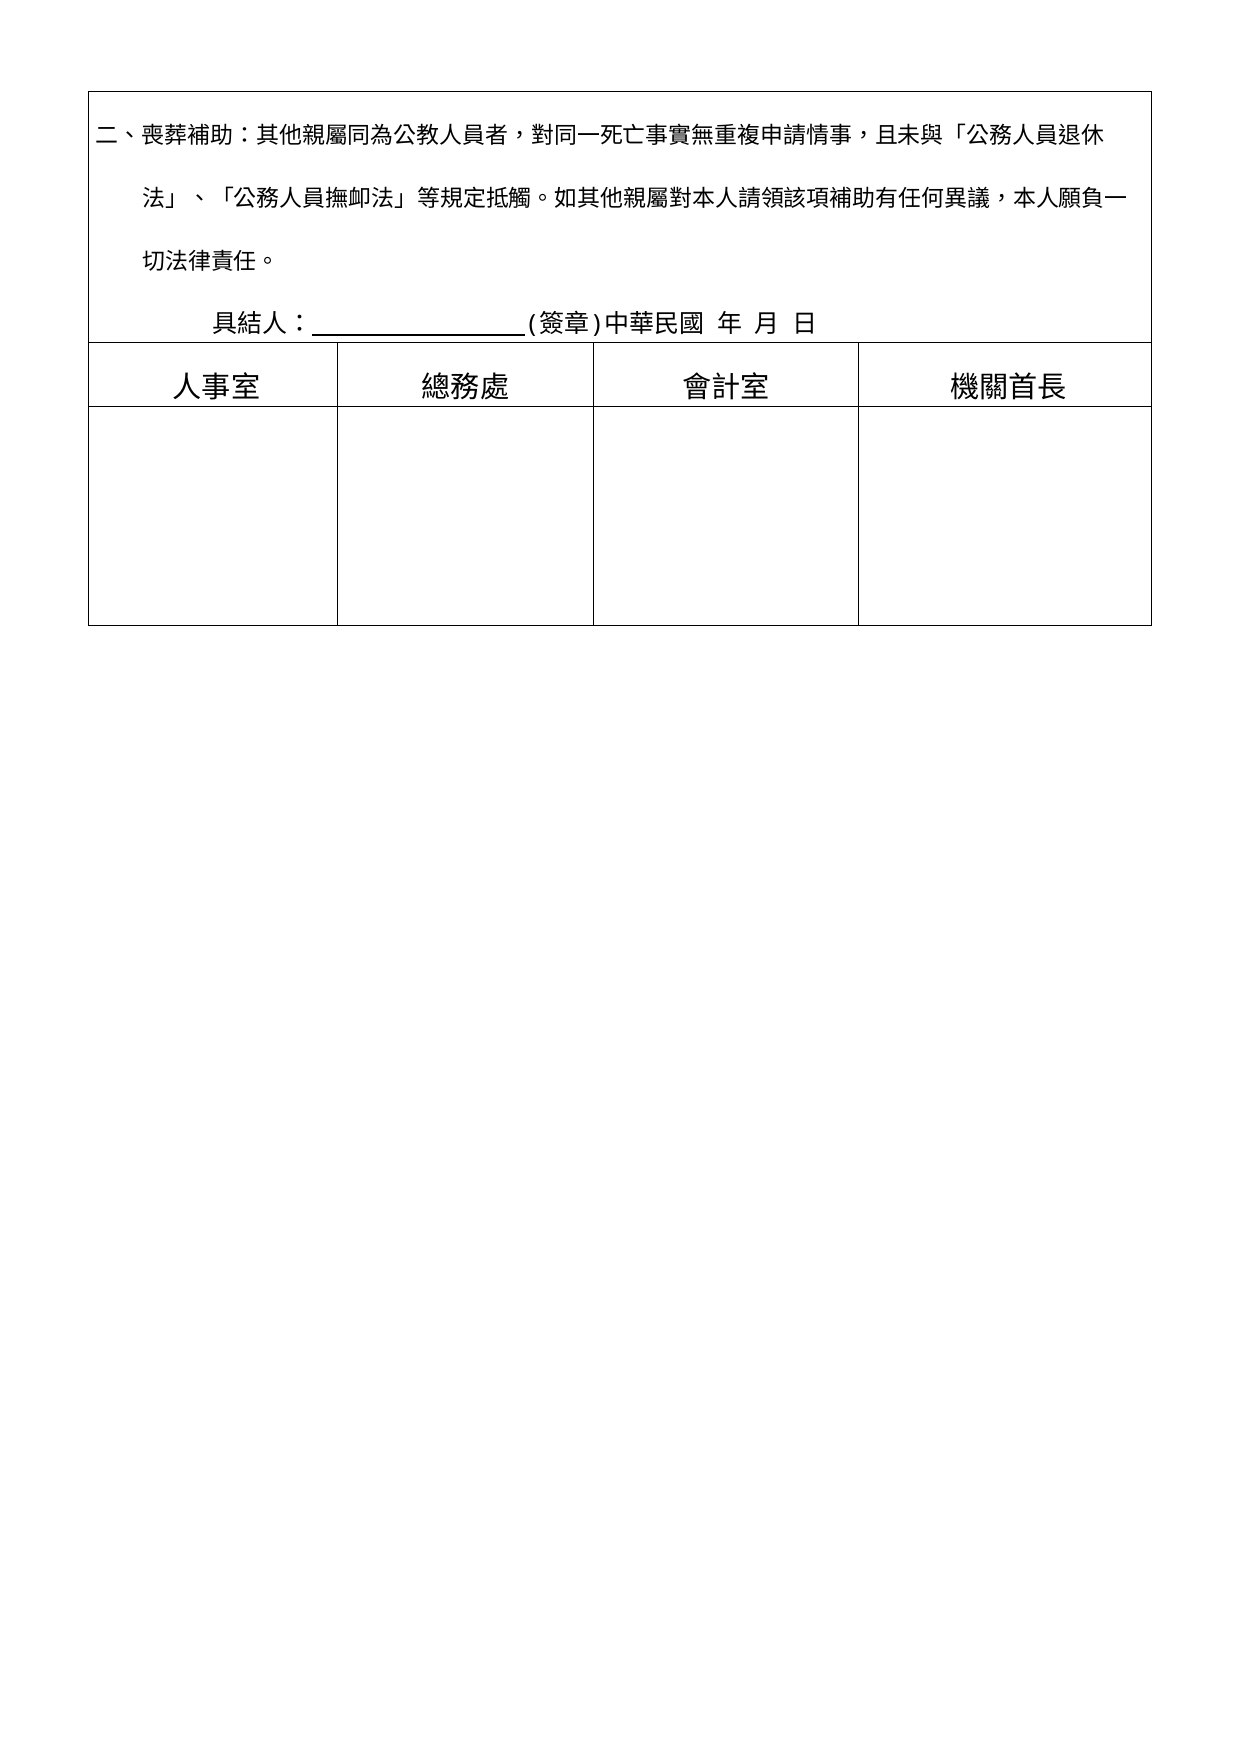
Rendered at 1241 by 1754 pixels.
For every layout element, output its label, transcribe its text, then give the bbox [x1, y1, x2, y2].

table_cell [89, 407, 337, 625]
table_cell 二、喪葬補助：其他親屬同為公教人員者，對同一死亡事實無重複申請情事，且未與「公務人員退休法」、「公務人員撫卹法」等規定抵觸。如其他親屬對本人請領該項補助有任何異議，本人願負一切法律責任。 具結人： (簽章)中華民國 年 月 日 [89, 92, 1151, 342]
table_cell [859, 407, 1151, 625]
table_cell 總務處 [338, 343, 593, 406]
table_cell 機關首長 [859, 343, 1151, 406]
table_cell [338, 407, 593, 625]
table_cell 會計室 [594, 343, 858, 406]
table_cell 人事室 [89, 343, 337, 406]
table_cell [594, 407, 858, 625]
